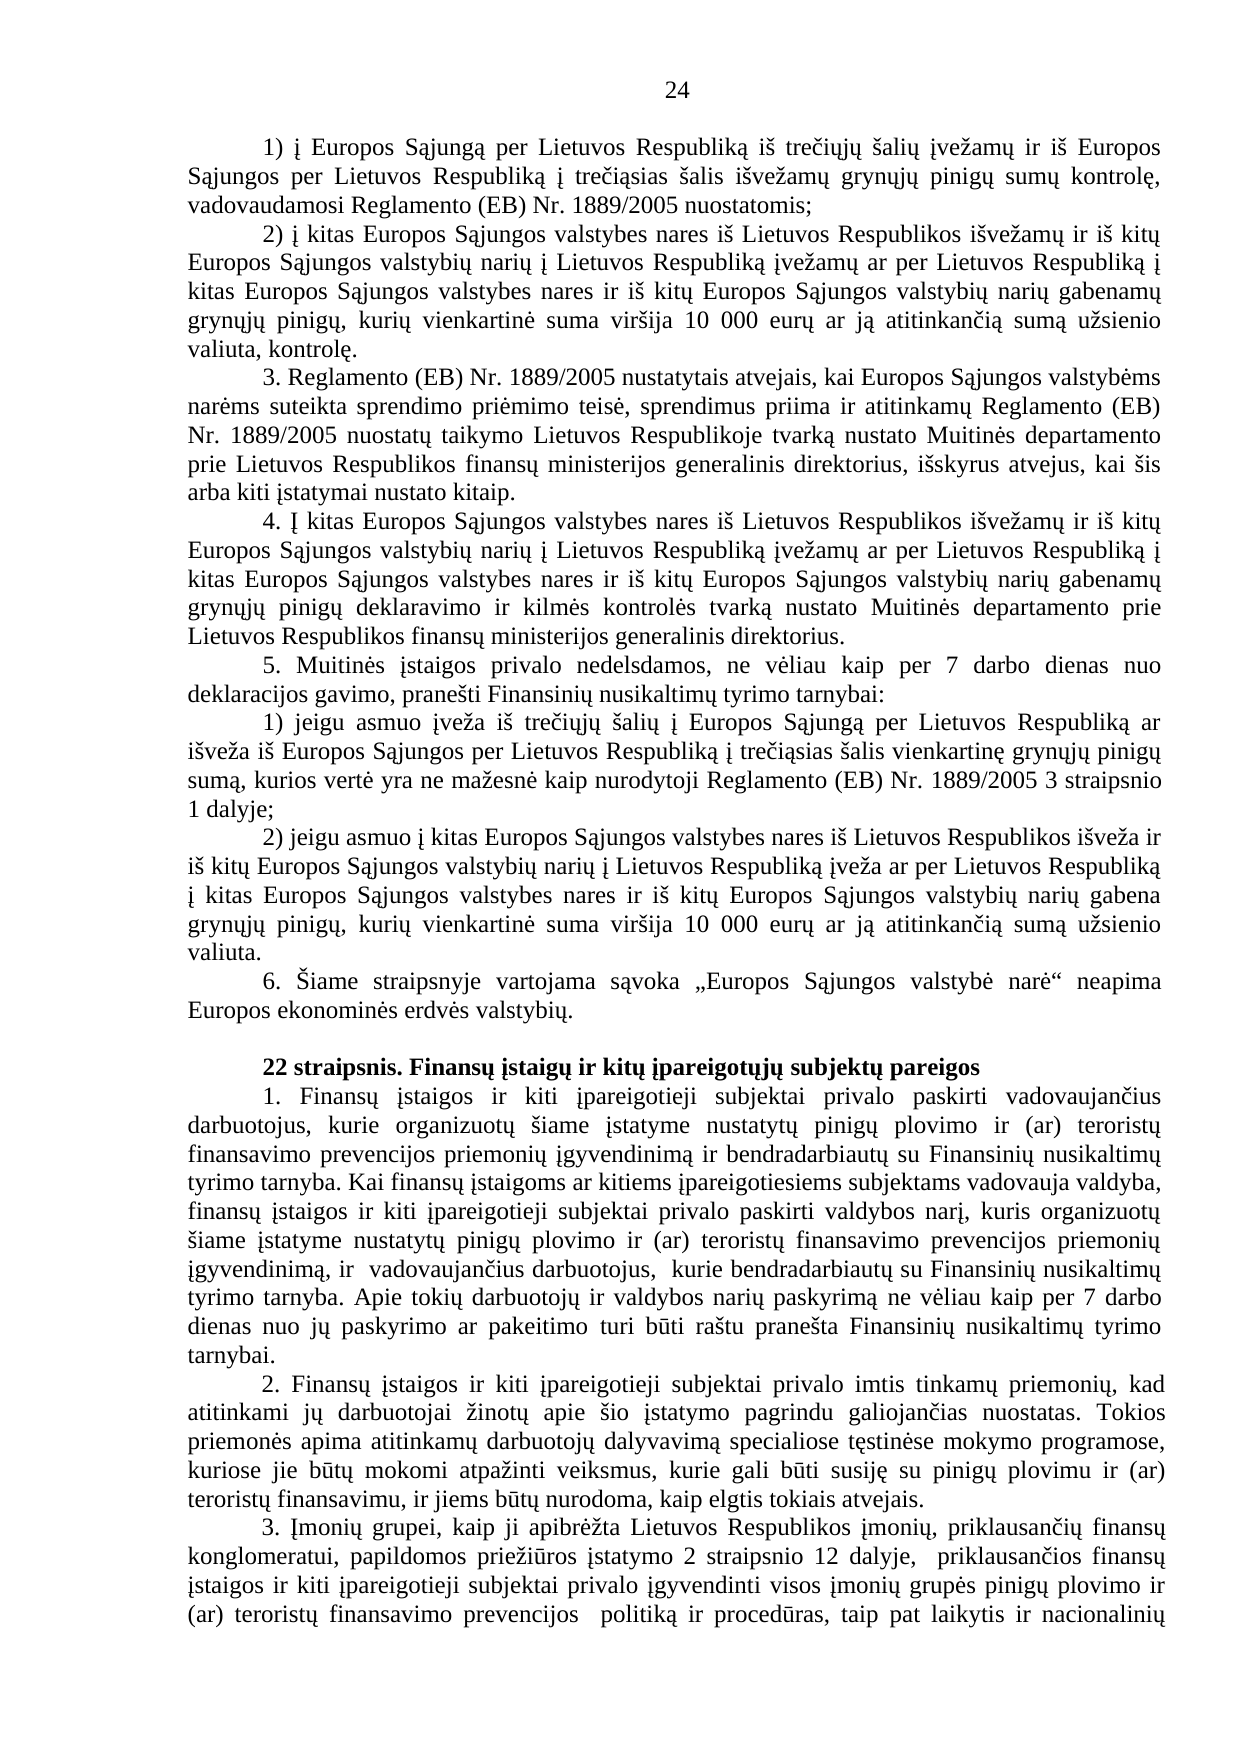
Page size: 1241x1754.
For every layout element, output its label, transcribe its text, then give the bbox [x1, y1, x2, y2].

text 2) į kitas Europos Sąjungos valstybes nares iš Lietuvos Respublikos išvežamų ir iš kitų Europos Sąjungos valstybių narių į Lietuvos Respubliką įvežamų ar per Lietuvos Respubliką į kitas Europos Sąjungos valstybes nares ir iš kitų Europos Sąjungos valstybių narių gabenamų grynųjų pinigų, kurių vienkartinė suma viršija 10 000 eurų ar ją atitinkančią sumą užsienio valiuta, kontrolę. [187, 219, 1162, 362]
text 2. Finansų įstaigos ir kiti įpareigotieji subjektai privalo imtis tinkamų priemonių, kad atitinkami jų darbuotojai žinotų apie šio įstatymo pagrindu galiojančias nuostatas. Tokios priemonės apima atitinkamų darbuotojų dalyvavimą specialiose tęstinėse mokymo programose, kuriose jie būtų mokomi atpažinti veiksmus, kurie gali būti susiję su pinigų plovimu ir (ar) teroristų finansavimu, ir jiems būtų nurodoma, kaip elgtis tokiais atvejais. [187, 1369, 1167, 1512]
text 3. Reglamento (EB) Nr. 1889/2005 nustatytais atvejais, kai Europos Sąjungos valstybėms narėms suteikta sprendimo priėmimo teisė, sprendimus priima ir atitinkamų Reglamento (EB) Nr. 1889/2005 nuostatų taikymo Lietuvos Respublikoje tvarką nustato Muitinės departamento prie Lietuvos Respublikos finansų ministerijos generalinis direktorius, išskyrus atvejus, kai šis arba kiti įstatymai nustato kitaip. [187, 362, 1162, 506]
text 5. Muitinės įstaigos privalo nedelsdamos, ne vėliau kaip per 7 darbo dienas nuo deklaracijos gavimo, pranešti Finansinių nusikaltimų tyrimo tarnybai: [187, 650, 1162, 707]
text 6. Šiame straipsnyje vartojama sąvoka „Europos Sąjungos valstybė narė“ neapima Europos ekonominės erdvės valstybių. [187, 966, 1162, 1024]
text 2) jeigu asmuo į kitas Europos Sąjungos valstybes nares iš Lietuvos Respublikos išveža ir iš kitų Europos Sąjungos valstybių narių į Lietuvos Respubliką įveža ar per Lietuvos Respubliką į kitas Europos Sąjungos valstybes nares ir iš kitų Europos Sąjungos valstybių narių gabena grynųjų pinigų, kurių vienkartinė suma viršija 10 000 eurų ar ją atitinkančią sumą užsienio valiuta. [187, 822, 1162, 966]
text 4. Į kitas Europos Sąjungos valstybes nares iš Lietuvos Respublikos išvežamų ir iš kitų Europos Sąjungos valstybių narių į Lietuvos Respubliką įvežamų ar per Lietuvos Respubliką į kitas Europos Sąjungos valstybes nares ir iš kitų Europos Sąjungos valstybių narių gabenamų grynųjų pinigų deklaravimo ir kilmės kontrolės tvarką nustato Muitinės departamento prie Lietuvos Respublikos finansų ministerijos generalinis direktorius. [187, 506, 1162, 650]
text 22 straipsnis. Finansų įstaigų ir kitų įpareigotųjų subjektų pareigos [187, 1052, 1162, 1081]
text 1) jeigu asmuo įveža iš trečiųjų šalių į Europos Sąjungą per Lietuvos Respubliką ar išveža iš Europos Sąjungos per Lietuvos Respubliką į trečiąsias šalis vienkartinę grynųjų pinigų sumą, kurios vertė yra ne mažesnė kaip nurodytoji Reglamento (EB) Nr. 1889/2005 3 straipsnio 1 dalyje; [187, 707, 1162, 822]
text 3. Įmonių grupei, kaip ji apibrėžta Lietuvos Respublikos įmonių, priklausančių finansų konglomeratui, papildomos priežiūros įstatymo 2 straipsnio 12 dalyje, priklausančios finansų įstaigos ir kiti įpareigotieji subjektai privalo įgyvendinti visos įmonių grupės pinigų plovimo ir (ar) teroristų finansavimo prevencijos politiką ir procedūras, taip pat laikytis ir nacionalinių [187, 1512, 1167, 1627]
text 1) į Europos Sąjungą per Lietuvos Respubliką iš trečiųjų šalių įvežamų ir iš Europos Sąjungos per Lietuvos Respubliką į trečiąsias šalis išvežamų grynųjų pinigų sumų kontrolę, vadovaudamosi Reglamento (EB) Nr. 1889/2005 nuostatomis; [187, 132, 1162, 219]
text 1. Finansų įstaigos ir kiti įpareigotieji subjektai privalo paskirti vadovaujančius darbuotojus, kurie organizuotų šiame įstatyme nustatytų pinigų plovimo ir (ar) teroristų finansavimo prevencijos priemonių įgyvendinimą ir bendradarbiautų su Finansinių nusikaltimų tyrimo tarnyba. Kai finansų įstaigoms ar kitiems įpareigotiesiems subjektams vadovauja valdyba, finansų įstaigos ir kiti įpareigotieji subjektai privalo paskirti valdybos narį, kuris organizuotų šiame įstatyme nustatytų pinigų plovimo ir (ar) teroristų finansavimo prevencijos priemonių įgyvendinimą, ir vadovaujančius darbuotojus, kurie bendradarbiautų su Finansinių nusikaltimų tyrimo tarnyba. Apie tokių darbuotojų ir valdybos narių paskyrimą ne vėliau kaip per 7 darbo dienas nuo jų paskyrimo ar pakeitimo turi būti raštu pranešta Finansinių nusikaltimų tyrimo tarnybai. [187, 1081, 1162, 1369]
